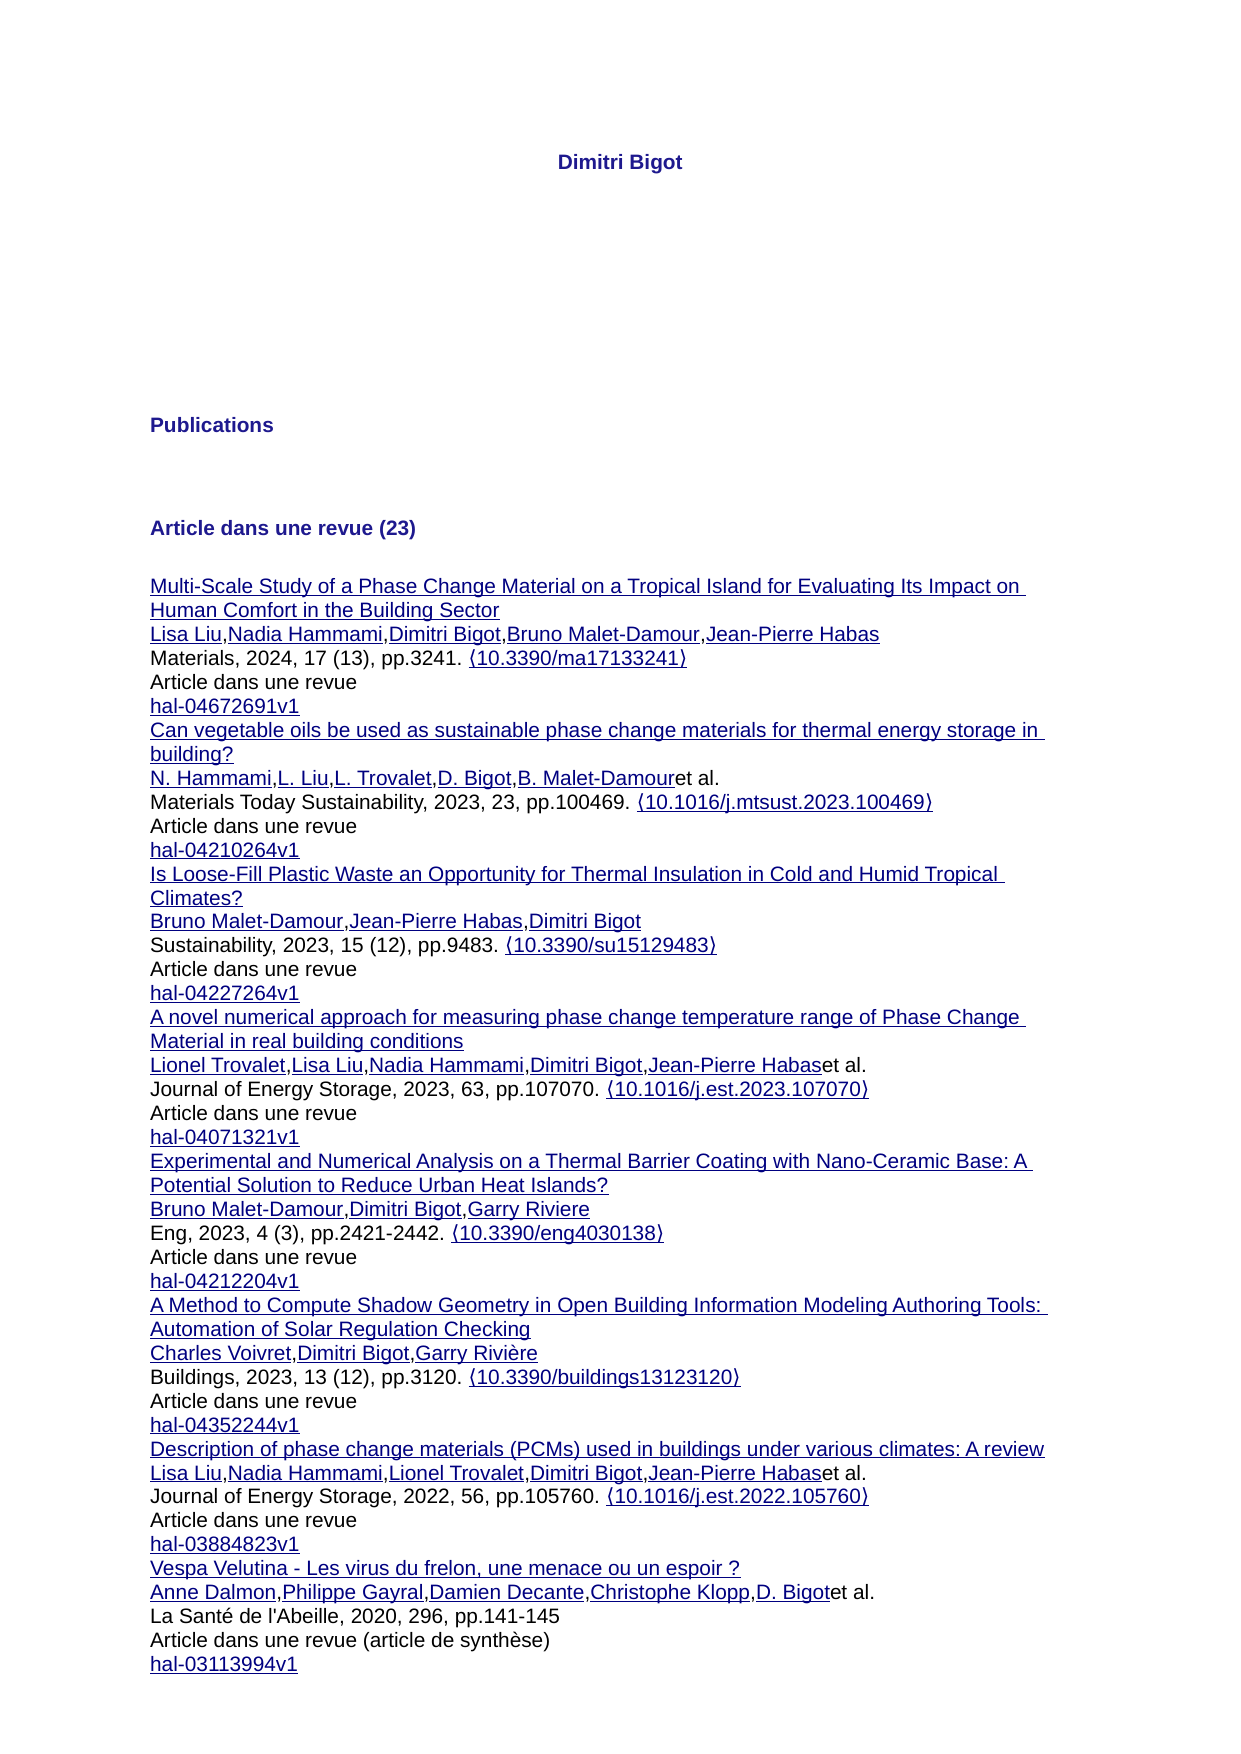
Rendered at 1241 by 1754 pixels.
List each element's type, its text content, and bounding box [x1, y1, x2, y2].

table_header Multi-Scale Study of a Phase Change Material on a Tropical Island for Evaluating Its Impact on Human Comfort in the Building Sector Lisa Liu,Nadia Hammami,Dimitri Bigot,Bruno Malet-Damour,Jean-Pierre Habas Materials, 2024, 17 (13), pp.3241. ⟨10.3390/ma17133241⟩ Article dans une revue hal-04672691v1 [150, 574, 1090, 718]
table_cell A Method to Compute Shadow Geometry in Open Building Information Modeling Authoring Tools: Automation of Solar Regulation Checking Charles Voivret,Dimitri Bigot,Garry Rivière Buildings, 2023, 13 (12), pp.3120. ⟨10.3390/buildings13123120⟩ Article dans une revue hal-04352244v1 [150, 1293, 1090, 1436]
table_cell Description of phase change materials (PCMs) used in buildings under various climates: A review Lisa Liu,Nadia Hammami,Lionel Trovalet,Dimitri Bigot,Jean-Pierre Habaset al. Journal of Energy Storage, 2022, 56, pp.105760. ⟨10.1016/j.est.2022.105760⟩ Article dans une revue hal-03884823v1 [150, 1436, 1090, 1556]
subtitle Dimitri Bigot [150, 150, 1090, 174]
table_cell Is Loose-Fill Plastic Waste an Opportunity for Thermal Insulation in Cold and Humid Tropical Climates? Bruno Malet-Damour,Jean-Pierre Habas,Dimitri Bigot Sustainability, 2023, 15 (12), pp.9483. ⟨10.3390/su15129483⟩ Article dans une revue hal-04227264v1 [150, 861, 1090, 1005]
subtitle Publications [150, 412, 1090, 436]
table_cell Can vegetable oils be used as sustainable phase change materials for thermal energy storage in building? N. Hammami,L. Liu,L. Trovalet,D. Bigot,B. Malet-Damouret al. Materials Today Sustainability, 2023, 23, pp.100469. ⟨10.1016/j.mtsust.2023.100469⟩ Article dans une revue hal-04210264v1 [150, 718, 1090, 861]
table_cell A novel numerical approach for measuring phase change temperature range of Phase Change Material in real building conditions Lionel Trovalet,Lisa Liu,Nadia Hammami,Dimitri Bigot,Jean-Pierre Habaset al. Journal of Energy Storage, 2023, 63, pp.107070. ⟨10.1016/j.est.2023.107070⟩ Article dans une revue hal-04071321v1 [150, 1005, 1090, 1149]
subtitle Article dans une revue (23) [150, 516, 1090, 539]
table_cell Experimental and Numerical Analysis on a Thermal Barrier Coating with Nano-Ceramic Base: A Potential Solution to Reduce Urban Heat Islands? Bruno Malet-Damour,Dimitri Bigot,Garry Riviere Eng, 2023, 4 (3), pp.2421-2442. ⟨10.3390/eng4030138⟩ Article dans une revue hal-04212204v1 [150, 1149, 1090, 1293]
table_cell Vespa Velutina - Les virus du frelon, une menace ou un espoir ? Anne Dalmon,Philippe Gayral,Damien Decante,Christophe Klopp,D. Bigotet al. La Santé de l'Abeille, 2020, 296, pp.141-145 Article dans une revue (article de synthèse) hal-03113994v1 [150, 1556, 1090, 1676]
